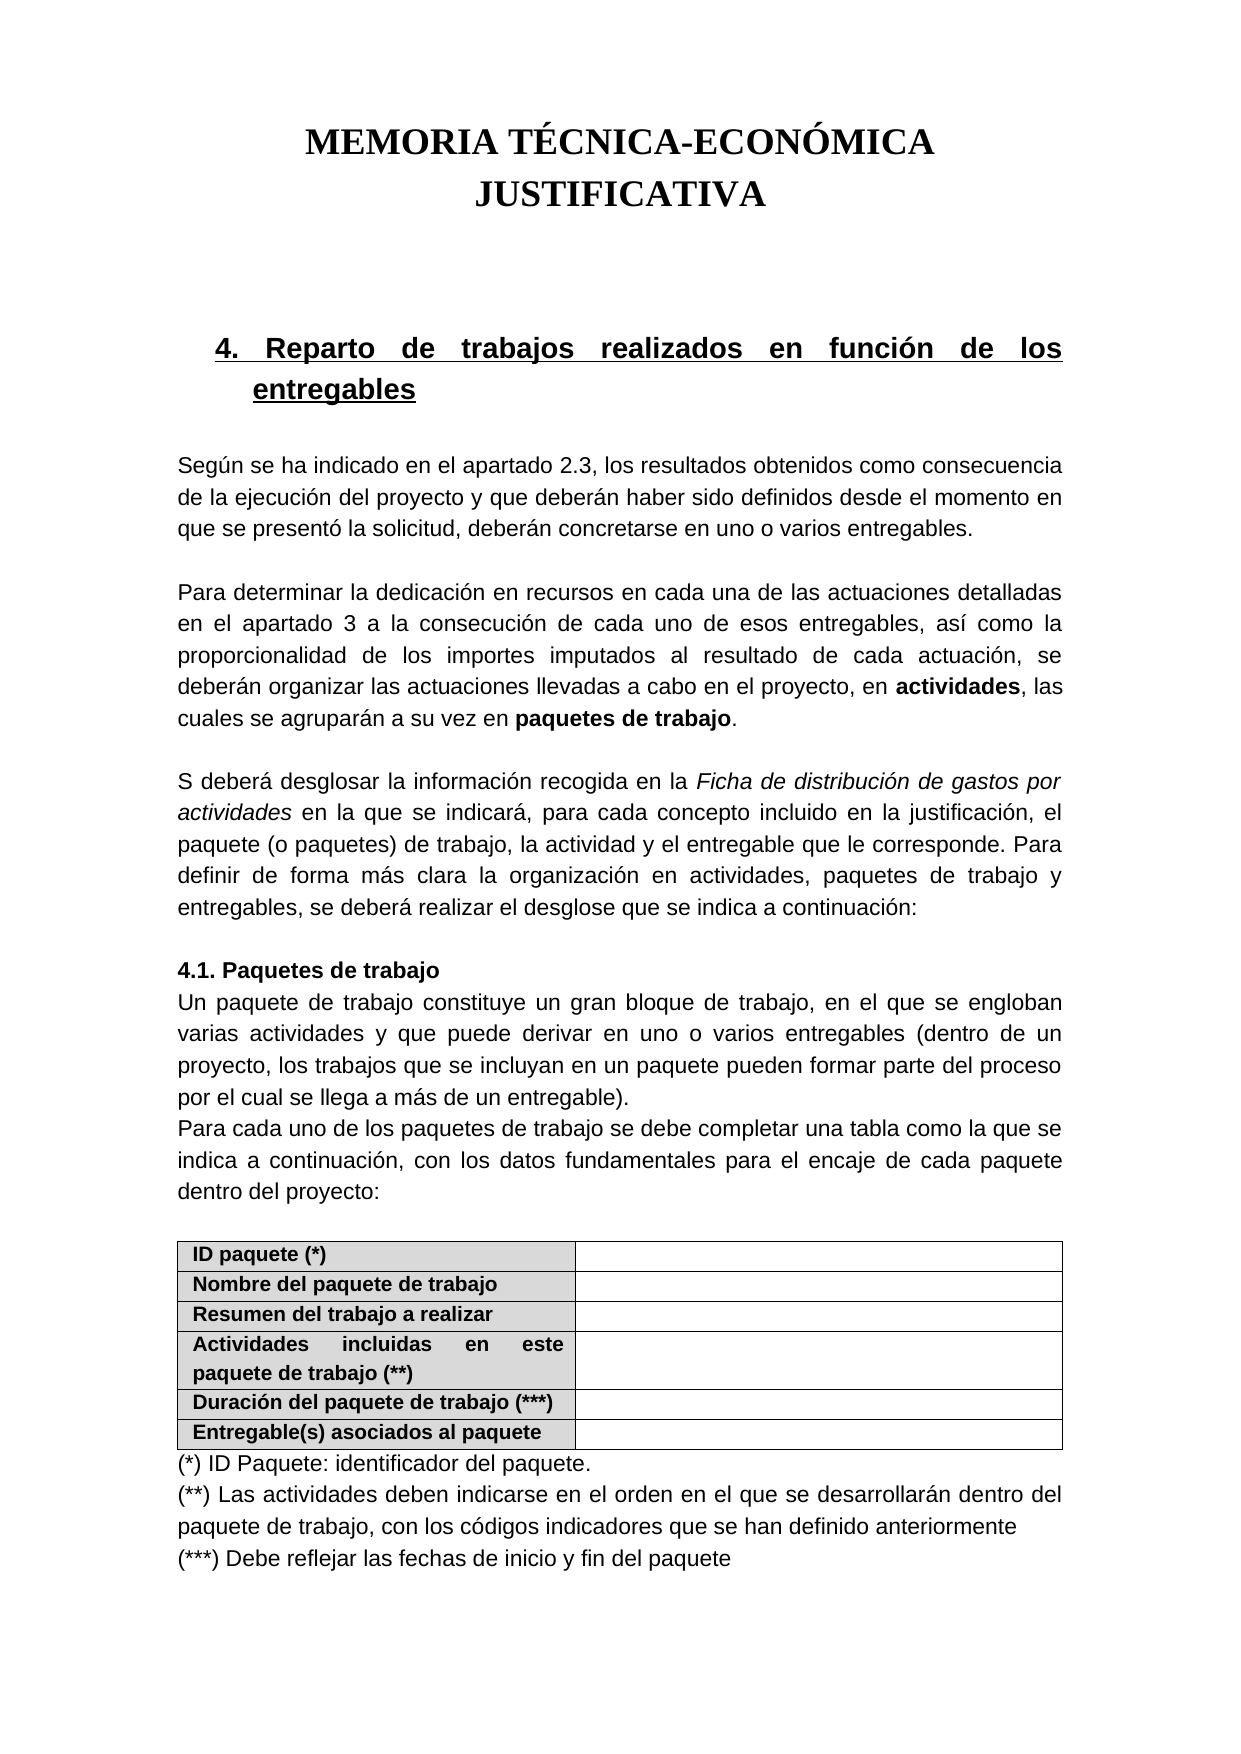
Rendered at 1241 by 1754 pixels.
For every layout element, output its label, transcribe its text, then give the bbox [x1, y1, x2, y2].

text (**) Las actividades deben indicarse en el orden en el que se desarrollarán dentro del paquete de trabajo, con los códigos indicadores que se han definido anteriormente [177, 1481, 1063, 1539]
table_cell Resumen del trabajo a realizar [178, 1302, 575, 1331]
text S deberá desglosar la información recogida en la Ficha de distribución de gastos por actividades en la que se indicará, para cada concepto incluido en la justificación, el paquete (o paquetes) de trabajo, la actividad y el entregable que le corresponde. Para definir de forma más clara la organización en actividades, paquetes de trabajo y entregables, se deberá realizar el desglose que se indica a continuación: [177, 768, 1063, 920]
table_header [576, 1242, 1062, 1271]
text Un paquete de trabajo constituye un gran bloque de trabajo, en el que se engloban varias actividades y que puede derivar en uno o varios entregables (dentro de un proyecto, los trabajos que se incluyan en un paquete pueden formar parte del proceso por el cual se llega a más de un entregable). [177, 989, 1063, 1110]
table_cell Nombre del paquete de trabajo [178, 1272, 575, 1301]
text (*) ID Paquete: identificador del paquete. [177, 1450, 1063, 1476]
text Para determinar la dedicación en recursos en cada una de las actuaciones detalladas en el apartado 3 a la consecución de cada uno de esos entregables, así como la proporcionalidad de los importes imputados al resultado de cada actuación, se deberán organizar las actuaciones llevadas a cabo en el proyecto, en actividades, las cuales se agruparán a su vez en paquetes de trabajo. [177, 578, 1063, 731]
table_cell [576, 1332, 1062, 1389]
table_cell [576, 1390, 1062, 1419]
text 4.1. Paquetes de trabajo [177, 957, 1063, 983]
list 4. Reparto de trabajos realizados en función de los [215, 332, 1063, 361]
table_cell Entregable(s) asociados al paquete [178, 1420, 575, 1449]
table_cell [576, 1302, 1062, 1331]
table_header ID paquete (*) [178, 1242, 575, 1271]
text (***) Debe reflejar las fechas de inicio y fin del paquete [177, 1544, 1063, 1571]
text Para cada uno de los paquetes de trabajo se debe completar una tabla como la que se indica a continuación, con los datos fundamentales para el encaje de cada paquete dentro del proyecto: [177, 1115, 1063, 1204]
table_cell Actividades incluidas en este paquete de trabajo (**) [178, 1332, 575, 1389]
list entregables [215, 362, 1063, 405]
table_cell Duración del paquete de trabajo (***) [178, 1390, 575, 1419]
table_cell [576, 1272, 1062, 1301]
text Según se ha indicado en el apartado 2.3, los resultados obtenidos como consecuencia de la ejecución del proyecto y que deberán haber sido definidos desde el momento en que se presentó la solicitud, deberán concretarse en uno o varios entregables. [177, 452, 1063, 542]
table_cell [576, 1420, 1062, 1449]
